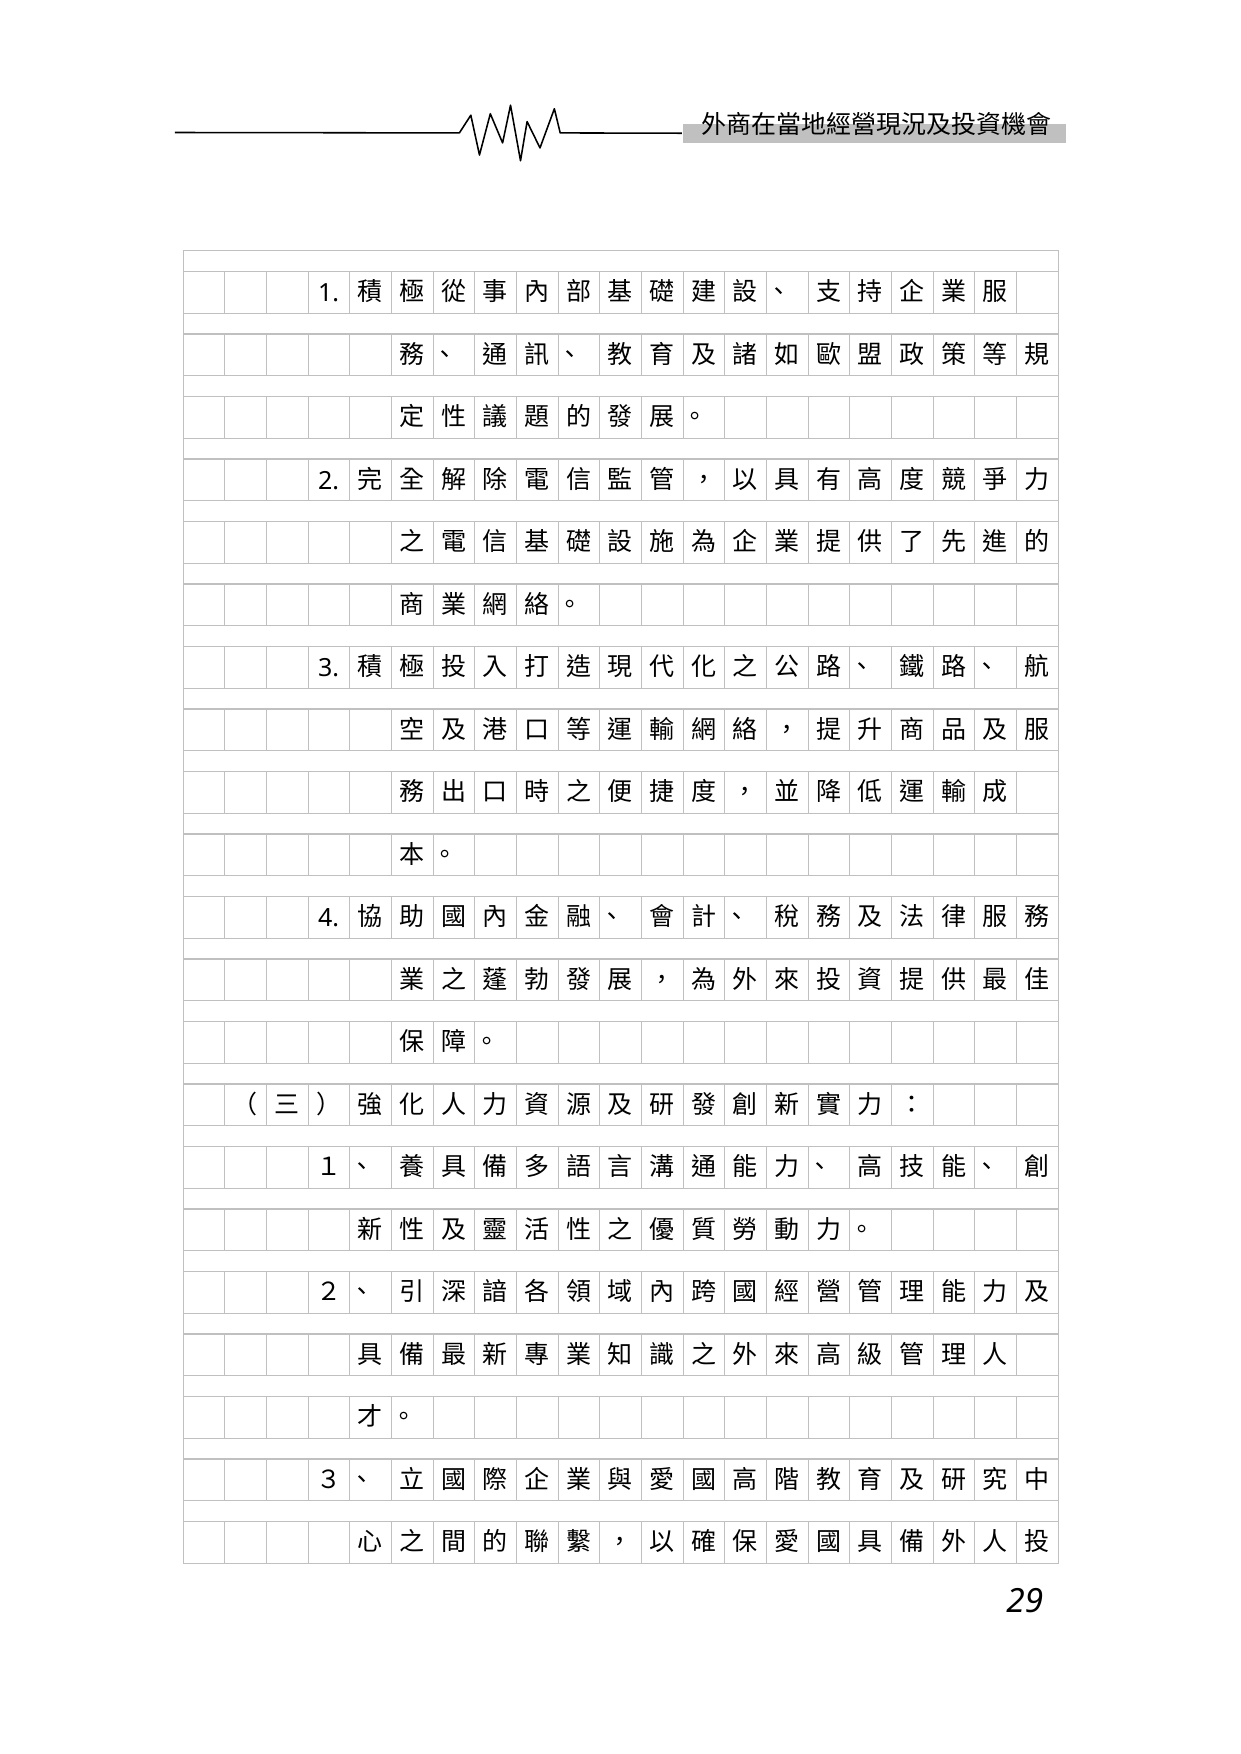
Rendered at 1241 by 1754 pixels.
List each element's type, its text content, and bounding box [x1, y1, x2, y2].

text 投 [1017, 1522, 1058, 1563]
text 3.積極投入打造現代化之公路、鐵路、航空及港口等運輸網絡，提升商品及服務出口時之便捷度，並降低運輸成本。 [975, 710, 1016, 750]
text 3.積極投入打造現代化之公路、鐵路、航空及港口等運輸網絡，提升商品及服務出口時之便捷度，並降低運輸成本。 [517, 835, 558, 875]
text 性 [559, 1210, 599, 1250]
text [934, 585, 974, 625]
text 3.積極投入打造現代化之公路、鐵路、航空及港口等運輸網絡，提升商品及服務出口時之便捷度，並降低運輸成本。 [642, 710, 683, 750]
text 1.積極從事內部基礎建設、支持企業服務、通訊、教育及諸如歐盟政策等規定性議題的發展。 [306, 314, 1058, 333]
text 優 [642, 1210, 683, 1250]
text [281, 1251, 1058, 1271]
text 及 [600, 1085, 641, 1125]
text 1.積極從事內部基礎建設、支持企業服務、通訊、教育及諸如歐盟政策等規定性議題的發展。 [475, 397, 516, 438]
text 國 [434, 897, 474, 938]
text 管 [642, 460, 683, 500]
text [207, 1064, 1058, 1083]
text [809, 1022, 849, 1063]
text 知 [600, 1335, 641, 1375]
text 1.積極從事內部基礎建設、支持企業服務、通訊、教育及諸如歐盟政策等規定性議題的發展。 [767, 397, 808, 438]
text 及 [434, 1210, 474, 1250]
text 1.積極從事內部基礎建設、支持企業服務、通訊、教育及諸如歐盟政策等規定性議題的發展。 [559, 335, 599, 375]
text [309, 1522, 349, 1563]
text 會 [642, 897, 683, 938]
text 三 [267, 1085, 308, 1125]
text 務 [1017, 897, 1058, 938]
text [517, 1397, 558, 1438]
text 1.積極從事內部基礎建設、支持企業服務、通訊、教育及諸如歐盟政策等規定性議題的發展。 [684, 397, 724, 438]
text 1.積極從事內部基礎建設、支持企業服務、通訊、教育及諸如歐盟政策等規定性議題的發展。 [809, 272, 849, 313]
text 3.積極投入打造現代化之公路、鐵路、航空及港口等運輸網絡，提升商品及服務出口時之便捷度，並降低運輸成本。 [559, 647, 599, 688]
text [350, 522, 391, 563]
text 3.積極投入打造現代化之公路、鐵路、航空及港口等運輸網絡，提升商品及服務出口時之便捷度，並降低運輸成本。 [975, 772, 1016, 813]
text [600, 1397, 641, 1438]
text 理 [934, 1335, 974, 1375]
text 3.積極投入打造現代化之公路、鐵路、航空及港口等運輸網絡，提升商品及服務出口時之便捷度，並降低運輸成本。 [767, 835, 808, 875]
text 3.積極投入打造現代化之公路、鐵路、航空及港口等運輸網絡，提升商品及服務出口時之便捷度，並降低運輸成本。 [309, 647, 349, 688]
text 3.積極投入打造現代化之公路、鐵路、航空及港口等運輸網絡，提升商品及服務出口時之便捷度，並降低運輸成本。 [475, 772, 516, 813]
text [1017, 1335, 1058, 1375]
text 強 [350, 1085, 391, 1125]
text [281, 1189, 1058, 1208]
text [559, 1397, 599, 1438]
text 3.積極投入打造現代化之公路、鐵路、航空及港口等運輸網絡，提升商品及服務出口時之便捷度，並降低運輸成本。 [809, 835, 849, 875]
text 、 [350, 1460, 391, 1500]
text 及 [850, 897, 891, 938]
text 、 [600, 897, 641, 938]
text 1.積極從事內部基礎建設、支持企業服務、通訊、教育及諸如歐盟政策等規定性議題的發展。 [517, 335, 558, 375]
text 融 [559, 897, 599, 938]
text [600, 585, 641, 625]
text 與 [600, 1460, 641, 1500]
text [281, 1460, 308, 1500]
text 計 [684, 897, 724, 938]
text 蓬 [475, 960, 516, 1000]
text [892, 585, 933, 625]
text 設 [600, 522, 641, 563]
text 提 [892, 960, 933, 1000]
text 3.積極投入打造現代化之公路、鐵路、航空及港口等運輸網絡，提升商品及服務出口時之便捷度，並降低運輸成本。 [309, 710, 349, 750]
text 3.積極投入打造現代化之公路、鐵路、航空及港口等運輸網絡，提升商品及服務出口時之便捷度，並降低運輸成本。 [725, 710, 766, 750]
text [975, 1397, 1016, 1438]
text [892, 1210, 933, 1250]
text 1.積極從事內部基礎建設、支持企業服務、通訊、教育及諸如歐盟政策等規定性議題的發展。 [642, 397, 683, 438]
text [892, 1022, 933, 1063]
text 電 [517, 460, 558, 500]
text 3.積極投入打造現代化之公路、鐵路、航空及港口等運輸網絡，提升商品及服務出口時之便捷度，並降低運輸成本。 [306, 751, 1058, 771]
text １ [309, 1147, 349, 1188]
text 2. [309, 460, 349, 500]
text 備 [475, 1147, 516, 1188]
text 具 [767, 460, 808, 500]
text [281, 1335, 308, 1375]
text 具 [434, 1147, 474, 1188]
text 經 [767, 1272, 808, 1313]
text 3.積極投入打造現代化之公路、鐵路、航空及港口等運輸網絡，提升商品及服務出口時之便捷度，並降低運輸成本。 [934, 710, 974, 750]
text 3.積極投入打造現代化之公路、鐵路、航空及港口等運輸網絡，提升商品及服務出口時之便捷度，並降低運輸成本。 [850, 710, 891, 750]
text 力 [850, 1085, 891, 1125]
text 1.積極從事內部基礎建設、支持企業服務、通訊、教育及諸如歐盟政策等規定性議題的發展。 [434, 272, 474, 313]
text 3.積極投入打造現代化之公路、鐵路、航空及港口等運輸網絡，提升商品及服務出口時之便捷度，並降低運輸成本。 [559, 835, 599, 875]
text 1.積極從事內部基礎建設、支持企業服務、通訊、教育及諸如歐盟政策等規定性議題的發展。 [850, 272, 891, 313]
text 1.積極從事內部基礎建設、支持企業服務、通訊、教育及諸如歐盟政策等規定性議題的發展。 [1017, 397, 1058, 438]
text [281, 1522, 308, 1563]
text 3.積極投入打造現代化之公路、鐵路、航空及港口等運輸網絡，提升商品及服務出口時之便捷度，並降低運輸成本。 [725, 772, 766, 813]
text 3.積極投入打造現代化之公路、鐵路、航空及港口等運輸網絡，提升商品及服務出口時之便捷度，並降低運輸成本。 [892, 772, 933, 813]
text 之 [600, 1210, 641, 1250]
text 諳 [475, 1272, 516, 1313]
text 3.積極投入打造現代化之公路、鐵路、航空及港口等運輸網絡，提升商品及服務出口時之便捷度，並降低運輸成本。 [892, 835, 933, 875]
text 動 [767, 1210, 808, 1250]
text 3.積極投入打造現代化之公路、鐵路、航空及港口等運輸網絡，提升商品及服務出口時之便捷度，並降低運輸成本。 [600, 772, 641, 813]
text [767, 1022, 808, 1063]
text 1.積極從事內部基礎建設、支持企業服務、通訊、教育及諸如歐盟政策等規定性議題的發展。 [600, 272, 641, 313]
text [1017, 585, 1058, 625]
text 1.積極從事內部基礎建設、支持企業服務、通訊、教育及諸如歐盟政策等規定性議題的發展。 [559, 397, 599, 438]
text 協 [350, 897, 391, 938]
text 勞 [725, 1210, 766, 1250]
text 新 [475, 1335, 516, 1375]
text 3.積極投入打造現代化之公路、鐵路、航空及港口等運輸網絡，提升商品及服務出口時之便捷度，並降低運輸成本。 [850, 647, 891, 688]
text 高 [850, 1147, 891, 1188]
text [850, 1022, 891, 1063]
text [1017, 1397, 1058, 1438]
text 間 [434, 1522, 474, 1563]
text 1.積極從事內部基礎建設、支持企業服務、通訊、教育及諸如歐盟政策等規定性議題的發展。 [725, 335, 766, 375]
text 聯 [517, 1522, 558, 1563]
text [809, 1397, 849, 1438]
text 語 [559, 1147, 599, 1188]
text 網 [475, 585, 516, 625]
text 競 [934, 460, 974, 500]
text 新 [767, 1085, 808, 1125]
text 能 [725, 1147, 766, 1188]
text [309, 1022, 349, 1063]
text 之 [392, 1522, 433, 1563]
text 。 [392, 1397, 433, 1438]
text [684, 1022, 724, 1063]
text [281, 1501, 1058, 1521]
text 來 [767, 1335, 808, 1375]
text 活 [517, 1210, 558, 1250]
text 引 [392, 1272, 433, 1313]
text 3.積極投入打造現代化之公路、鐵路、航空及港口等運輸網絡，提升商品及服務出口時之便捷度，並降低運輸成本。 [684, 835, 724, 875]
text 3.積極投入打造現代化之公路、鐵路、航空及港口等運輸網絡，提升商品及服務出口時之便捷度，並降低運輸成本。 [892, 647, 933, 688]
text 3.積極投入打造現代化之公路、鐵路、航空及港口等運輸網絡，提升商品及服務出口時之便捷度，並降低運輸成本。 [642, 647, 683, 688]
text 業 [392, 960, 433, 1000]
text 及 [1017, 1272, 1058, 1313]
text 具 [350, 1335, 391, 1375]
text 1.積極從事內部基礎建設、支持企業服務、通訊、教育及諸如歐盟政策等規定性議題的發展。 [517, 272, 558, 313]
text 業 [767, 522, 808, 563]
text 1.積極從事內部基礎建設、支持企業服務、通訊、教育及諸如歐盟政策等規定性議題的發展。 [975, 335, 1016, 375]
text 3.積極投入打造現代化之公路、鐵路、航空及港口等運輸網絡，提升商品及服務出口時之便捷度，並降低運輸成本。 [306, 689, 1058, 708]
text 3.積極投入打造現代化之公路、鐵路、航空及港口等運輸網絡，提升商品及服務出口時之便捷度，並降低運輸成本。 [934, 647, 974, 688]
text [725, 585, 766, 625]
text 3.積極投入打造現代化之公路、鐵路、航空及港口等運輸網絡，提升商品及服務出口時之便捷度，並降低運輸成本。 [517, 710, 558, 750]
text [281, 1210, 308, 1250]
text 3.積極投入打造現代化之公路、鐵路、航空及港口等運輸網絡，提升商品及服務出口時之便捷度，並降低運輸成本。 [350, 710, 391, 750]
text 能 [934, 1147, 974, 1188]
text ， [600, 1522, 641, 1563]
text 了 [892, 522, 933, 563]
text 爭 [975, 460, 1016, 500]
text [281, 1272, 308, 1313]
text [306, 439, 1058, 458]
text 信 [559, 460, 599, 500]
text 創 [725, 1085, 766, 1125]
text [559, 1022, 599, 1063]
text 深 [434, 1272, 474, 1313]
text 3.積極投入打造現代化之公路、鐵路、航空及港口等運輸網絡，提升商品及服務出口時之便捷度，並降低運輸成本。 [1017, 710, 1058, 750]
text 性 [392, 1210, 433, 1250]
text 3.積極投入打造現代化之公路、鐵路、航空及港口等運輸網絡，提升商品及服務出口時之便捷度，並降低運輸成本。 [392, 772, 433, 813]
text 1.積極從事內部基礎建設、支持企業服務、通訊、教育及諸如歐盟政策等規定性議題的發展。 [975, 397, 1016, 438]
text 高 [850, 460, 891, 500]
text 3.積極投入打造現代化之公路、鐵路、航空及港口等運輸網絡，提升商品及服務出口時之便捷度，並降低運輸成本。 [517, 772, 558, 813]
text 3.積極投入打造現代化之公路、鐵路、航空及港口等運輸網絡，提升商品及服務出口時之便捷度，並降低運輸成本。 [306, 626, 1058, 646]
text 3.積極投入打造現代化之公路、鐵路、航空及港口等運輸網絡，提升商品及服務出口時之便捷度，並降低運輸成本。 [892, 710, 933, 750]
text 新 [350, 1210, 391, 1250]
text 1.積極從事內部基礎建設、支持企業服務、通訊、教育及諸如歐盟政策等規定性議題的發展。 [892, 335, 933, 375]
text 礎 [559, 522, 599, 563]
text 服 [975, 897, 1016, 938]
text 1.積極從事內部基礎建設、支持企業服務、通訊、教育及諸如歐盟政策等規定性議題的發展。 [767, 272, 808, 313]
text 3.積極投入打造現代化之公路、鐵路、航空及港口等運輸網絡，提升商品及服務出口時之便捷度，並降低運輸成本。 [809, 647, 849, 688]
text 管 [892, 1335, 933, 1375]
text 1.積極從事內部基礎建設、支持企業服務、通訊、教育及諸如歐盟政策等規定性議題的發展。 [306, 251, 1058, 271]
text 教 [809, 1460, 849, 1500]
text ２ [309, 1272, 349, 1313]
text 。 [475, 1022, 516, 1063]
text 養 [392, 1147, 433, 1188]
text 3.積極投入打造現代化之公路、鐵路、航空及港口等運輸網絡，提升商品及服務出口時之便捷度，並降低運輸成本。 [434, 835, 474, 875]
text 之 [434, 960, 474, 1000]
text 具 [850, 1522, 891, 1563]
text 、 [725, 897, 766, 938]
text 域 [600, 1272, 641, 1313]
text 業 [559, 1335, 599, 1375]
text 3.積極投入打造現代化之公路、鐵路、航空及港口等運輸網絡，提升商品及服務出口時之便捷度，並降低運輸成本。 [767, 710, 808, 750]
text 1.積極從事內部基礎建設、支持企業服務、通訊、教育及諸如歐盟政策等規定性議題的發展。 [934, 335, 974, 375]
text 力 [475, 1085, 516, 1125]
text 業 [559, 1460, 599, 1500]
text 化 [392, 1085, 433, 1125]
text 1.積極從事內部基礎建設、支持企業服務、通訊、教育及諸如歐盟政策等規定性議題的發展。 [934, 397, 974, 438]
text 1.積極從事內部基礎建設、支持企業服務、通訊、教育及諸如歐盟政策等規定性議題的發展。 [392, 272, 433, 313]
text [350, 585, 391, 625]
text 1.積極從事內部基礎建設、支持企業服務、通訊、教育及諸如歐盟政策等規定性議題的發展。 [725, 397, 766, 438]
text 3.積極投入打造現代化之公路、鐵路、航空及港口等運輸網絡，提升商品及服務出口時之便捷度，並降低運輸成本。 [767, 772, 808, 813]
text 3.積極投入打造現代化之公路、鐵路、航空及港口等運輸網絡，提升商品及服務出口時之便捷度，並降低運輸成本。 [1017, 772, 1058, 813]
text [309, 522, 349, 563]
text 育 [850, 1460, 891, 1500]
text [642, 585, 683, 625]
text 企 [725, 522, 766, 563]
text 人 [975, 1522, 1016, 1563]
text 有 [809, 460, 849, 500]
text 絡 [517, 585, 558, 625]
text 3.積極投入打造現代化之公路、鐵路、航空及港口等運輸網絡，提升商品及服務出口時之便捷度，並降低運輸成本。 [850, 835, 891, 875]
text [767, 585, 808, 625]
text 1.積極從事內部基礎建設、支持企業服務、通訊、教育及諸如歐盟政策等規定性議題的發展。 [392, 397, 433, 438]
text 、 [350, 1272, 391, 1313]
text 供 [934, 960, 974, 1000]
text 最 [975, 960, 1016, 1000]
text 為 [684, 960, 724, 1000]
text 通 [684, 1147, 724, 1188]
text 國 [434, 1460, 474, 1500]
text 1.積極從事內部基礎建設、支持企業服務、通訊、教育及諸如歐盟政策等規定性議題的發展。 [1017, 272, 1058, 313]
text 能 [934, 1272, 974, 1313]
text 3.積極投入打造現代化之公路、鐵路、航空及港口等運輸網絡，提升商品及服務出口時之便捷度，並降低運輸成本。 [767, 647, 808, 688]
text 的 [475, 1522, 516, 1563]
text 高 [809, 1335, 849, 1375]
text 提 [809, 522, 849, 563]
text [934, 1085, 974, 1125]
text 級 [850, 1335, 891, 1375]
text [725, 1022, 766, 1063]
text 3.積極投入打造現代化之公路、鐵路、航空及港口等運輸網絡，提升商品及服務出口時之便捷度，並降低運輸成本。 [975, 647, 1016, 688]
text 備 [892, 1522, 933, 1563]
text [642, 1022, 683, 1063]
text 力 [975, 1272, 1016, 1313]
text 技 [892, 1147, 933, 1188]
text 1.積極從事內部基礎建設、支持企業服務、通訊、教育及諸如歐盟政策等規定性議題的發展。 [809, 397, 849, 438]
text 3.積極投入打造現代化之公路、鐵路、航空及港口等運輸網絡，提升商品及服務出口時之便捷度，並降低運輸成本。 [475, 647, 516, 688]
text 3.積極投入打造現代化之公路、鐵路、航空及港口等運輸網絡，提升商品及服務出口時之便捷度，並降低運輸成本。 [809, 772, 849, 813]
text 施 [642, 522, 683, 563]
text 3.積極投入打造現代化之公路、鐵路、航空及港口等運輸網絡，提升商品及服務出口時之便捷度，並降低運輸成本。 [392, 710, 433, 750]
text [934, 1397, 974, 1438]
text 3.積極投入打造現代化之公路、鐵路、航空及港口等運輸網絡，提升商品及服務出口時之便捷度，並降低運輸成本。 [934, 772, 974, 813]
text 3.積極投入打造現代化之公路、鐵路、航空及港口等運輸網絡，提升商品及服務出口時之便捷度，並降低運輸成本。 [309, 835, 349, 875]
text 階 [767, 1460, 808, 1500]
text 障 [434, 1022, 474, 1063]
text 投 [809, 960, 849, 1000]
text 1.積極從事內部基礎建設、支持企業服務、通訊、教育及諸如歐盟政策等規定性議題的發展。 [434, 397, 474, 438]
text 力 [1017, 460, 1058, 500]
text [309, 1397, 349, 1438]
text 、 [809, 1147, 849, 1188]
text 1.積極從事內部基礎建設、支持企業服務、通訊、教育及諸如歐盟政策等規定性議題的發展。 [892, 272, 933, 313]
text [309, 1210, 349, 1250]
text 律 [934, 897, 974, 938]
text 1.積極從事內部基礎建設、支持企業服務、通訊、教育及諸如歐盟政策等規定性議題的發展。 [725, 272, 766, 313]
text 國 [809, 1522, 849, 1563]
text 3.積極投入打造現代化之公路、鐵路、航空及港口等運輸網絡，提升商品及服務出口時之便捷度，並降低運輸成本。 [475, 710, 516, 750]
text 及 [892, 1460, 933, 1500]
text 金 [517, 897, 558, 938]
text 1.積極從事內部基礎建設、支持企業服務、通訊、教育及諸如歐盟政策等規定性議題的發展。 [684, 335, 724, 375]
text 1.積極從事內部基礎建設、支持企業服務、通訊、教育及諸如歐盟政策等規定性議題的發展。 [350, 272, 391, 313]
text 3.積極投入打造現代化之公路、鐵路、航空及港口等運輸網絡，提升商品及服務出口時之便捷度，並降低運輸成本。 [434, 772, 474, 813]
text [281, 1147, 308, 1188]
text 1.積極從事內部基礎建設、支持企業服務、通訊、教育及諸如歐盟政策等規定性議題的發展。 [475, 335, 516, 375]
text [475, 1397, 516, 1438]
text [281, 1126, 1058, 1146]
text 3.積極投入打造現代化之公路、鐵路、航空及港口等運輸網絡，提升商品及服務出口時之便捷度，並降低運輸成本。 [392, 835, 433, 875]
text 3.積極投入打造現代化之公路、鐵路、航空及港口等運輸網絡，提升商品及服務出口時之便捷度，並降低運輸成本。 [392, 647, 433, 688]
text 發 [559, 960, 599, 1000]
text 3.積極投入打造現代化之公路、鐵路、航空及港口等運輸網絡，提升商品及服務出口時之便捷度，並降低運輸成本。 [975, 835, 1016, 875]
text 、 [975, 1147, 1016, 1188]
text [809, 585, 849, 625]
text 究 [975, 1460, 1016, 1500]
text 3.積極投入打造現代化之公路、鐵路、航空及港口等運輸網絡，提升商品及服務出口時之便捷度，並降低運輸成本。 [725, 835, 766, 875]
text 電 [434, 522, 474, 563]
text 1.積極從事內部基礎建設、支持企業服務、通訊、教育及諸如歐盟政策等規定性議題的發展。 [642, 335, 683, 375]
text 業 [434, 585, 474, 625]
text 3.積極投入打造現代化之公路、鐵路、航空及港口等運輸網絡，提升商品及服務出口時之便捷度，並降低運輸成本。 [350, 772, 391, 813]
text 3.積極投入打造現代化之公路、鐵路、航空及港口等運輸網絡，提升商品及服務出口時之便捷度，並降低運輸成本。 [559, 710, 599, 750]
text 立 [392, 1460, 433, 1500]
text 源 [559, 1085, 599, 1125]
text 佳 [1017, 960, 1058, 1000]
text 1.積極從事內部基礎建設、支持企業服務、通訊、教育及諸如歐盟政策等規定性議題的發展。 [892, 397, 933, 438]
text 發 [684, 1085, 724, 1125]
text 研 [642, 1085, 683, 1125]
text 1.積極從事內部基礎建設、支持企業服務、通訊、教育及諸如歐盟政策等規定性議題的發展。 [392, 335, 433, 375]
text 3.積極投入打造現代化之公路、鐵路、航空及港口等運輸網絡，提升商品及服務出口時之便捷度，並降低運輸成本。 [725, 647, 766, 688]
text 1.積極從事內部基礎建設、支持企業服務、通訊、教育及諸如歐盟政策等規定性議題的發展。 [475, 272, 516, 313]
text 繫 [559, 1522, 599, 1563]
text 解 [434, 460, 474, 500]
text 各 [517, 1272, 558, 1313]
text 的 [1017, 522, 1058, 563]
text 人 [434, 1085, 474, 1125]
text ： [892, 1085, 933, 1125]
text [767, 1397, 808, 1438]
text 言 [600, 1147, 641, 1188]
text 完 [350, 460, 391, 500]
text 1.積極從事內部基礎建設、支持企業服務、通訊、教育及諸如歐盟政策等規定性議題的發展。 [434, 335, 474, 375]
text 實 [809, 1085, 849, 1125]
text 1.積極從事內部基礎建設、支持企業服務、通訊、教育及諸如歐盟政策等規定性議題的發展。 [809, 335, 849, 375]
text 保 [392, 1022, 433, 1063]
text 內 [475, 897, 516, 938]
text 3.積極投入打造現代化之公路、鐵路、航空及港口等運輸網絡，提升商品及服務出口時之便捷度，並降低運輸成本。 [684, 647, 724, 688]
text 3.積極投入打造現代化之公路、鐵路、航空及港口等運輸網絡，提升商品及服務出口時之便捷度，並降低運輸成本。 [600, 710, 641, 750]
text [281, 1314, 1058, 1333]
text 3.積極投入打造現代化之公路、鐵路、航空及港口等運輸網絡，提升商品及服務出口時之便捷度，並降低運輸成本。 [1017, 647, 1058, 688]
text 4. [309, 897, 349, 938]
text 3.積極投入打造現代化之公路、鐵路、航空及港口等運輸網絡，提升商品及服務出口時之便捷度，並降低運輸成本。 [434, 710, 474, 750]
text 3.積極投入打造現代化之公路、鐵路、航空及港口等運輸網絡，提升商品及服務出口時之便捷度，並降低運輸成本。 [600, 835, 641, 875]
text [642, 1397, 683, 1438]
text 供 [850, 522, 891, 563]
text [309, 1335, 349, 1375]
text 1.積極從事內部基礎建設、支持企業服務、通訊、教育及諸如歐盟政策等規定性議題的發展。 [850, 397, 891, 438]
text 領 [559, 1272, 599, 1313]
text 、 [350, 1147, 391, 1188]
text 中 [1017, 1460, 1058, 1500]
text 國 [684, 1460, 724, 1500]
text [975, 1210, 1016, 1250]
text 3.積極投入打造現代化之公路、鐵路、航空及港口等運輸網絡，提升商品及服務出口時之便捷度，並降低運輸成本。 [306, 814, 1058, 833]
text 研 [934, 1460, 974, 1500]
text 3.積極投入打造現代化之公路、鐵路、航空及港口等運輸網絡，提升商品及服務出口時之便捷度，並降低運輸成本。 [600, 647, 641, 688]
text [281, 1397, 308, 1438]
text ， [642, 960, 683, 1000]
text 法 [892, 897, 933, 938]
text 營 [809, 1272, 849, 1313]
text 以 [725, 460, 766, 500]
text 3.積極投入打造現代化之公路、鐵路、航空及港口等運輸網絡，提升商品及服務出口時之便捷度，並降低運輸成本。 [475, 835, 516, 875]
text ， [684, 460, 724, 500]
text 質 [684, 1210, 724, 1250]
text 3.積極投入打造現代化之公路、鐵路、航空及港口等運輸網絡，提升商品及服務出口時之便捷度，並降低運輸成本。 [850, 772, 891, 813]
text 最 [434, 1335, 474, 1375]
text 進 [975, 522, 1016, 563]
text [850, 1397, 891, 1438]
text 多 [517, 1147, 558, 1188]
text 內 [642, 1272, 683, 1313]
text 來 [767, 960, 808, 1000]
text 務 [809, 897, 849, 938]
text [850, 585, 891, 625]
text 外 [934, 1522, 974, 1563]
text 1.積極從事內部基礎建設、支持企業服務、通訊、教育及諸如歐盟政策等規定性議題的發展。 [642, 272, 683, 313]
text 企 [517, 1460, 558, 1500]
text 才 [350, 1397, 391, 1438]
text 專 [517, 1335, 558, 1375]
text 3.積極投入打造現代化之公路、鐵路、航空及港口等運輸網絡，提升商品及服務出口時之便捷度，並降低運輸成本。 [1017, 835, 1058, 875]
text 3.積極投入打造現代化之公路、鐵路、航空及港口等運輸網絡，提升商品及服務出口時之便捷度，並降低運輸成本。 [684, 772, 724, 813]
text 信 [475, 522, 516, 563]
text [281, 1376, 1058, 1396]
text 。 [559, 585, 599, 625]
text 備 [392, 1335, 433, 1375]
text [1017, 1085, 1058, 1125]
text 力 [809, 1210, 849, 1250]
text 稅 [767, 897, 808, 938]
text 除 [475, 460, 516, 500]
text [975, 1085, 1016, 1125]
text 資 [517, 1085, 558, 1125]
text [517, 1022, 558, 1063]
text [600, 1022, 641, 1063]
text [207, 1085, 224, 1125]
text 為 [684, 522, 724, 563]
text [306, 939, 1058, 958]
text 助 [392, 897, 433, 938]
text 1.積極從事內部基礎建設、支持企業服務、通訊、教育及諸如歐盟政策等規定性議題的發展。 [934, 272, 974, 313]
text 資 [850, 960, 891, 1000]
text 靈 [475, 1210, 516, 1250]
text [306, 1001, 1058, 1021]
text 基 [517, 522, 558, 563]
text [934, 1022, 974, 1063]
text 全 [392, 460, 433, 500]
text 度 [892, 460, 933, 500]
text [892, 1397, 933, 1438]
text 確 [684, 1522, 724, 1563]
text 3.積極投入打造現代化之公路、鐵路、航空及港口等運輸網絡，提升商品及服務出口時之便捷度，並降低運輸成本。 [350, 835, 391, 875]
text 溝 [642, 1147, 683, 1188]
text 保 [725, 1522, 766, 1563]
text [1017, 1022, 1058, 1063]
text [684, 1397, 724, 1438]
text 商 [392, 585, 433, 625]
text [1017, 1210, 1058, 1250]
text [306, 501, 1058, 521]
text 3.積極投入打造現代化之公路、鐵路、航空及港口等運輸網絡，提升商品及服務出口時之便捷度，並降低運輸成本。 [434, 647, 474, 688]
text 。 [850, 1210, 891, 1250]
text 高 [725, 1460, 766, 1500]
text 1.積極從事內部基礎建設、支持企業服務、通訊、教育及諸如歐盟政策等規定性議題的發展。 [850, 335, 891, 375]
text [350, 960, 391, 1000]
text [684, 585, 724, 625]
text 之 [392, 522, 433, 563]
text 愛 [767, 1522, 808, 1563]
text 1.積極從事內部基礎建設、支持企業服務、通訊、教育及諸如歐盟政策等規定性議題的發展。 [600, 397, 641, 438]
text [306, 564, 1058, 583]
text 監 [600, 460, 641, 500]
text 1.積極從事內部基礎建設、支持企業服務、通訊、教育及諸如歐盟政策等規定性議題的發展。 [306, 376, 1058, 396]
text 愛 [642, 1460, 683, 1500]
text 外 [725, 1335, 766, 1375]
text 1.積極從事內部基礎建設、支持企業服務、通訊、教育及諸如歐盟政策等規定性議題的發展。 [309, 335, 349, 375]
text 外 [725, 960, 766, 1000]
text 力 [767, 1147, 808, 1188]
text [281, 1439, 1058, 1458]
text 3.積極投入打造現代化之公路、鐵路、航空及港口等運輸網絡，提升商品及服務出口時之便捷度，並降低運輸成本。 [350, 647, 391, 688]
text [434, 1397, 474, 1438]
text 識 [642, 1335, 683, 1375]
text ） [309, 1085, 349, 1125]
text 3.積極投入打造現代化之公路、鐵路、航空及港口等運輸網絡，提升商品及服務出口時之便捷度，並降低運輸成本。 [517, 647, 558, 688]
text 跨 [684, 1272, 724, 1313]
text 1.積極從事內部基礎建設、支持企業服務、通訊、教育及諸如歐盟政策等規定性議題的發展。 [309, 397, 349, 438]
text 1.積極從事內部基礎建設、支持企業服務、通訊、教育及諸如歐盟政策等規定性議題的發展。 [600, 335, 641, 375]
text 3.積極投入打造現代化之公路、鐵路、航空及港口等運輸網絡，提升商品及服務出口時之便捷度，並降低運輸成本。 [809, 710, 849, 750]
text 管 [850, 1272, 891, 1313]
text 1.積極從事內部基礎建設、支持企業服務、通訊、教育及諸如歐盟政策等規定性議題的發展。 [684, 272, 724, 313]
text 心 [350, 1522, 391, 1563]
text [309, 960, 349, 1000]
text [725, 1397, 766, 1438]
text 1.積極從事內部基礎建設、支持企業服務、通訊、教育及諸如歐盟政策等規定性議題的發展。 [559, 272, 599, 313]
text 1.積極從事內部基礎建設、支持企業服務、通訊、教育及諸如歐盟政策等規定性議題的發展。 [350, 397, 391, 438]
text 理 [892, 1272, 933, 1313]
text 先 [934, 522, 974, 563]
text ３ [309, 1460, 349, 1500]
text （ [225, 1085, 266, 1125]
text 1.積極從事內部基礎建設、支持企業服務、通訊、教育及諸如歐盟政策等規定性議題的發展。 [975, 272, 1016, 313]
text 1.積極從事內部基礎建設、支持企業服務、通訊、教育及諸如歐盟政策等規定性議題的發展。 [1017, 335, 1058, 375]
text [306, 876, 1058, 896]
text 勃 [517, 960, 558, 1000]
text 3.積極投入打造現代化之公路、鐵路、航空及港口等運輸網絡，提升商品及服務出口時之便捷度，並降低運輸成本。 [642, 835, 683, 875]
text 展 [600, 960, 641, 1000]
text 1.積極從事內部基礎建設、支持企業服務、通訊、教育及諸如歐盟政策等規定性議題的發展。 [309, 272, 349, 313]
text 3.積極投入打造現代化之公路、鐵路、航空及港口等運輸網絡，提升商品及服務出口時之便捷度，並降低運輸成本。 [684, 710, 724, 750]
text 人 [975, 1335, 1016, 1375]
text 國 [725, 1272, 766, 1313]
text 以 [642, 1522, 683, 1563]
text [975, 585, 1016, 625]
text [934, 1210, 974, 1250]
text 1.積極從事內部基礎建設、支持企業服務、通訊、教育及諸如歐盟政策等規定性議題的發展。 [350, 335, 391, 375]
text 之 [684, 1335, 724, 1375]
text [350, 1022, 391, 1063]
text 1.積極從事內部基礎建設、支持企業服務、通訊、教育及諸如歐盟政策等規定性議題的發展。 [517, 397, 558, 438]
text 際 [475, 1460, 516, 1500]
text 3.積極投入打造現代化之公路、鐵路、航空及港口等運輸網絡，提升商品及服務出口時之便捷度，並降低運輸成本。 [559, 772, 599, 813]
text [975, 1022, 1016, 1063]
text 3.積極投入打造現代化之公路、鐵路、航空及港口等運輸網絡，提升商品及服務出口時之便捷度，並降低運輸成本。 [309, 772, 349, 813]
text 1.積極從事內部基礎建設、支持企業服務、通訊、教育及諸如歐盟政策等規定性議題的發展。 [767, 335, 808, 375]
text 3.積極投入打造現代化之公路、鐵路、航空及港口等運輸網絡，提升商品及服務出口時之便捷度，並降低運輸成本。 [934, 835, 974, 875]
text 3.積極投入打造現代化之公路、鐵路、航空及港口等運輸網絡，提升商品及服務出口時之便捷度，並降低運輸成本。 [642, 772, 683, 813]
text [309, 585, 349, 625]
text 創 [1017, 1147, 1058, 1188]
